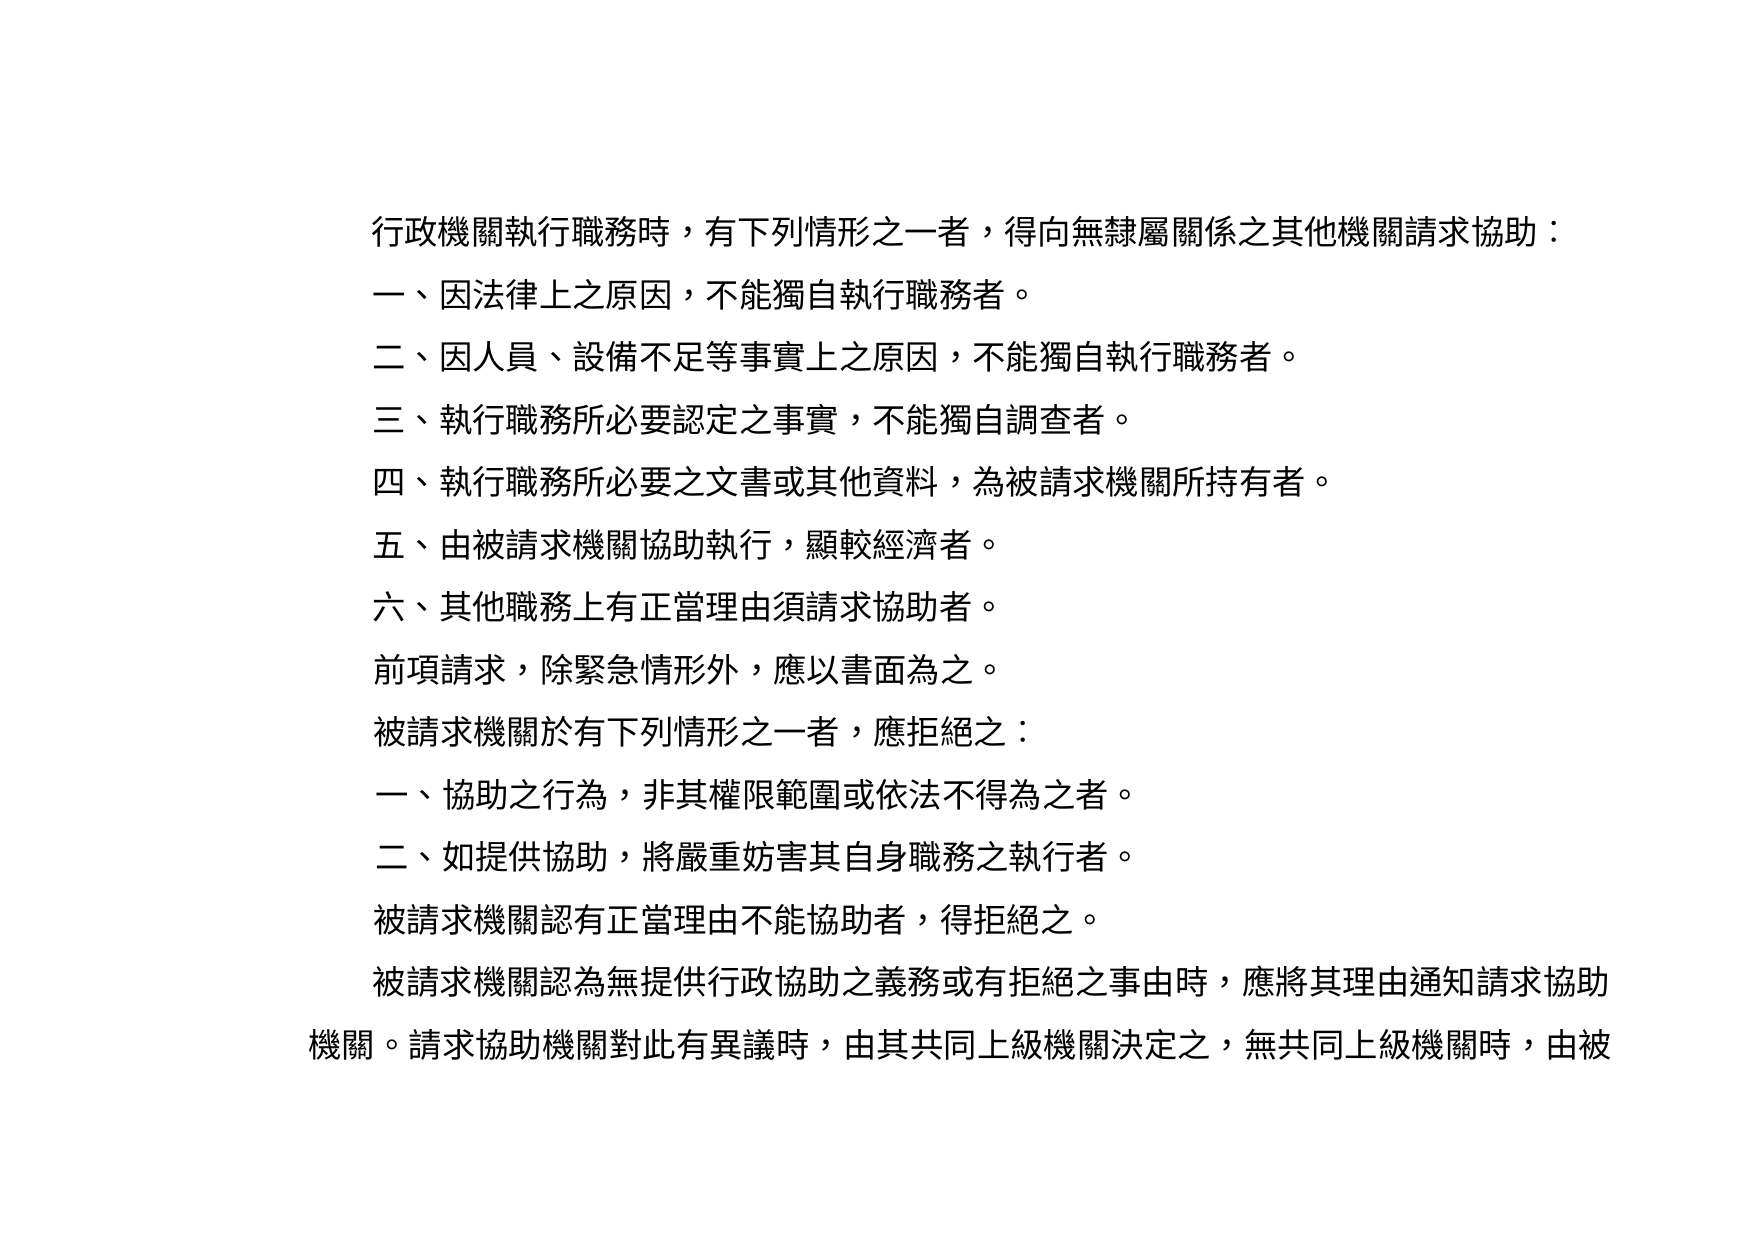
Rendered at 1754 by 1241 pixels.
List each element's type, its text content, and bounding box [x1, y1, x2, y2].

text 六、其他職務上有正當理由須請求協助者。 [372, 563, 1612, 626]
text 五、由被請求機關協助執行，顯較經濟者。 [372, 501, 1612, 563]
text 二、如提供協助，將嚴重妨害其自身職務之執行者。 [375, 813, 1612, 876]
text 被請求機關認有正當理由不能協助者，得拒絕之。 [260, 876, 1612, 938]
text 一、因法律上之原因，不能獨自執行職務者。 [372, 251, 1612, 313]
text 二、因人員、設備不足等事實上之原因，不能獨自執行職務者。 [372, 313, 1612, 376]
text 前項請求，除緊急情形外，應以書面為之。 [260, 626, 1612, 688]
text 四、執行職務所必要之文書或其他資料，為被請求機關所持有者。 [372, 438, 1612, 501]
text 被請求機關認為無提供行政協助之義務或有拒絕之事由時，應將其理由通知請求協助機關。請求協助機關對此有異議時，由其共同上級機關決定之，無共同上級機關時，由被 [308, 938, 1612, 1063]
text 行政機關執行職務時，有下列情形之一者，得向無隸屬關係之其他機關請求協助︰ [371, 188, 1612, 251]
text 三、執行職務所必要認定之事實，不能獨自調查者。 [372, 376, 1612, 438]
text 被請求機關於有下列情形之一者，應拒絕之︰ [260, 688, 1612, 751]
text 一、協助之行為，非其權限範圍或依法不得為之者。 [375, 751, 1612, 813]
